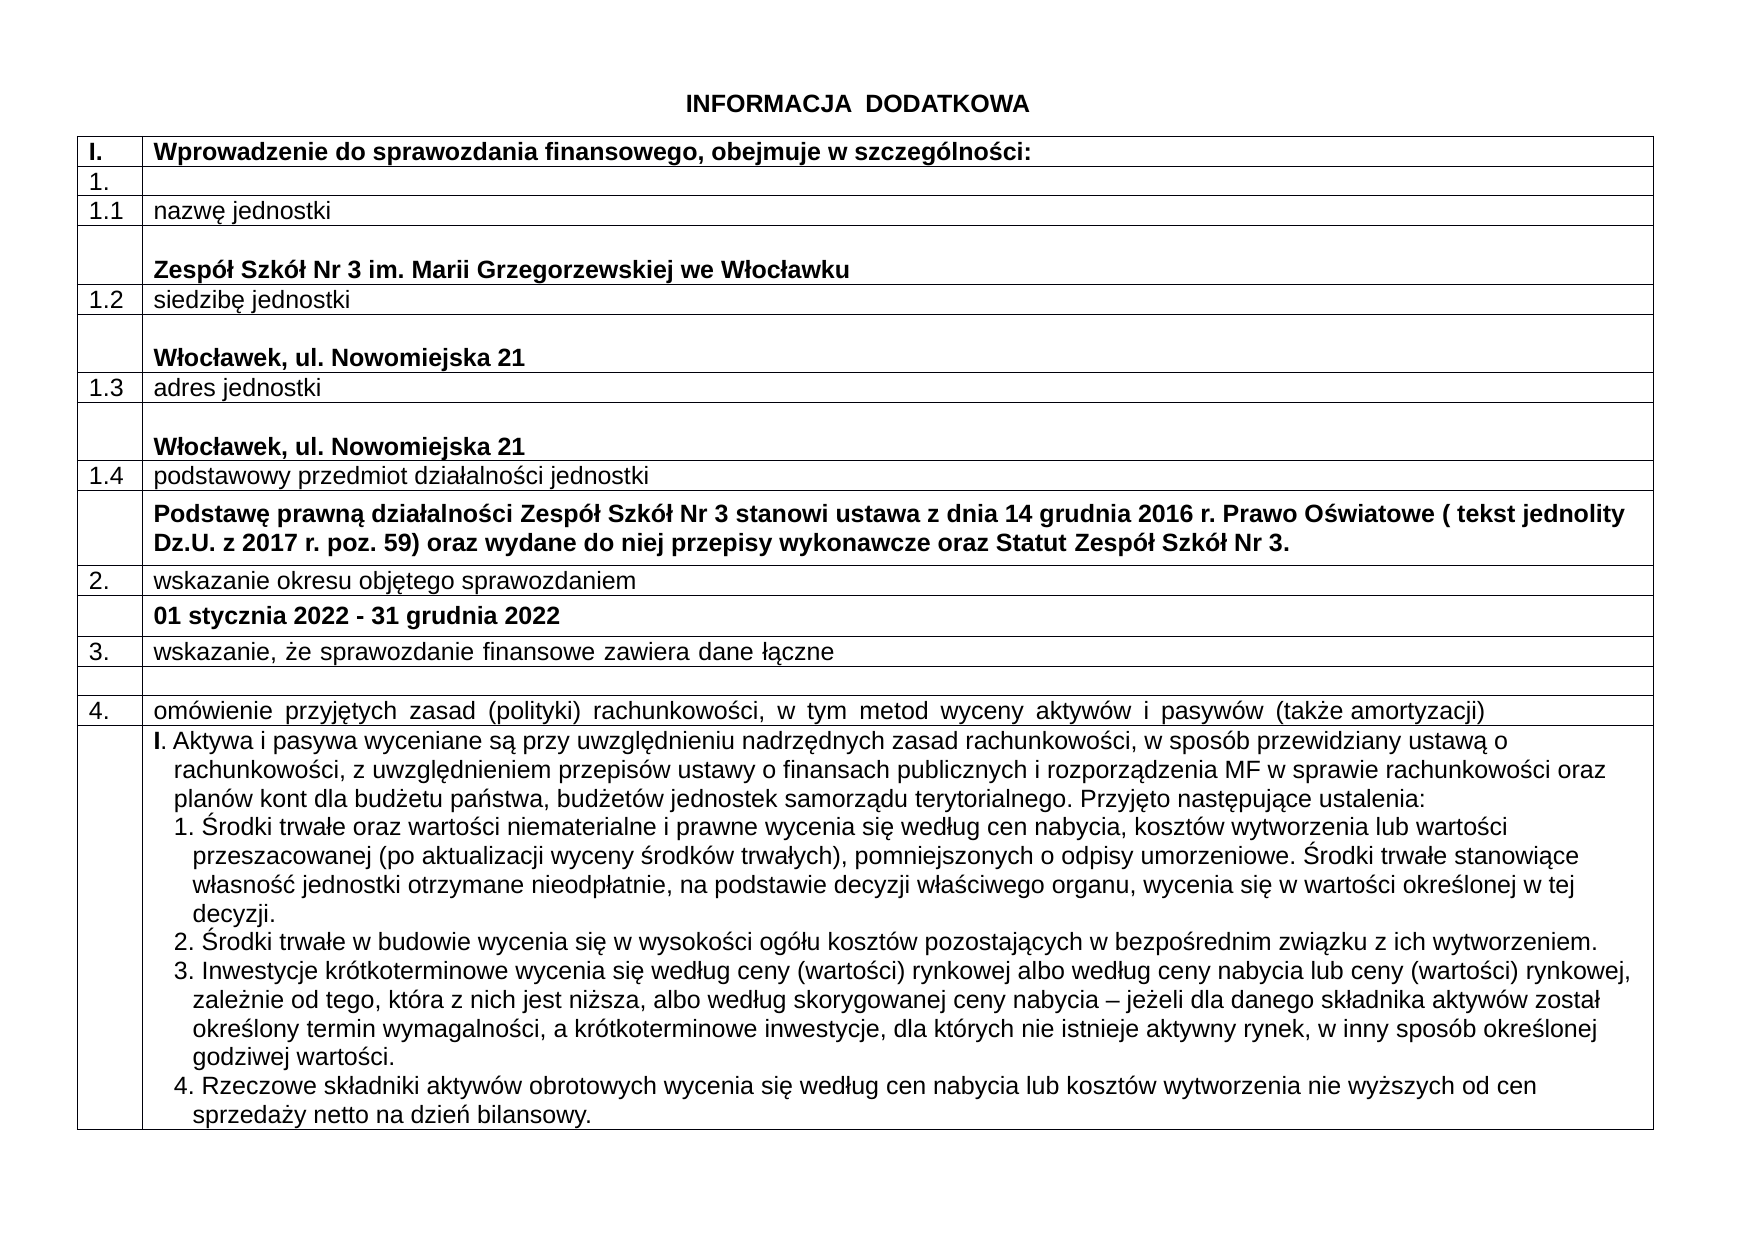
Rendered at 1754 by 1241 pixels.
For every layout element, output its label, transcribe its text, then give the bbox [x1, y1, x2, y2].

table_cell 1.4 [78, 461, 142, 490]
table_cell 01 stycznia 2022 - 31 grudnia 2022 [143, 596, 1653, 636]
table_cell [78, 667, 142, 695]
table_cell 1.2 [78, 285, 142, 313]
table_cell adres jednostki [143, 373, 1653, 402]
table_cell 1.1 [78, 196, 142, 225]
table_cell [78, 226, 142, 284]
table_cell podstawowy przedmiot działalności jednostki [143, 461, 1653, 490]
table_header Wprowadzenie do sprawozdania finansowego, obejmuje w szczególności: [143, 137, 1653, 166]
table_cell siedzibę jednostki [143, 285, 1653, 313]
table_cell 4. [78, 696, 142, 725]
table_cell [78, 726, 142, 1129]
table_header I. [78, 137, 142, 166]
table_cell [78, 403, 142, 460]
table_cell [143, 167, 1653, 195]
table_cell [78, 596, 142, 636]
table_cell 1. [78, 167, 142, 195]
table_cell 3. [78, 637, 142, 666]
table_cell 2. [78, 566, 142, 594]
table_cell omówienie przyjętych zasad (polityki) rachunkowości, w tym metod wyceny aktywów i pasywów (także amortyzacji) [143, 696, 1653, 725]
table_cell [78, 491, 142, 565]
table_cell Włocławek, ul. Nowomiejska 21 [143, 315, 1653, 372]
table_cell I. Aktywa i pasywa wyceniane są przy uwzględnieniu nadrzędnych zasad rachunkowości, w sposób przewidziany ustawą o rachunkowości, z uwzględnieniem przepisów ustawy o finansach publicznych i rozporządzenia MF w sprawie rachunkowości oraz planów kont dla budżetu państwa, budżetów jednostek samorządu terytorialnego. Przyjęto następujące ustalenia: 1. Środki trwałe oraz wartości niematerialne i prawne wycenia się według cen nabycia, kosztów wytworzenia lub wartości przeszacowanej (po aktualizacji wyceny środków trwałych), pomniejszonych o odpisy umorzeniowe. Środki trwałe stanowiące własność jednostki otrzymane nieodpłatnie, na podstawie decyzji właściwego organu, wycenia się w wartości określonej w tej decyzji. 2. Środki trwałe w budowie wycenia się w wysokości ogółu kosztów pozostających w bezpośrednim związku z ich wytworzeniem. 3. Inwestycje krótkoterminowe wycenia się według ceny (wartości) rynkowej albo według ceny nabycia lub ceny (wartości) rynkowej, zależnie od tego, która z nich jest niższa, albo według skorygowanej ceny nabycia – jeżeli dla danego składnika aktywów został określony termin wymagalności, a krótkoterminowe inwestycje, dla których nie istnieje aktywny rynek, w inny sposób określonej godziwej wartości. 4. Rzeczowe składniki aktywów obrotowych wycenia się według cen nabycia lub kosztów wytworzenia nie wyższych od cen sprzedaży netto na dzień bilansowy. [143, 726, 1653, 1129]
table_cell 1.3 [78, 373, 142, 402]
table_cell wskazanie okresu objętego sprawozdaniem [143, 566, 1653, 594]
table_cell [143, 667, 1653, 695]
table_cell wskazanie, że sprawozdanie finansowe zawiera dane łączne [143, 637, 1653, 666]
table_cell Podstawę prawną działalności Zespół Szkół Nr 3 stanowi ustawa z dnia 14 grudnia 2016 r. Prawo Oświatowe ( tekst jednolity Dz.U. z 2017 r. poz. 59) oraz wydane do niej przepisy wykonawcze oraz Statut Zespół Szkół Nr 3. [143, 491, 1653, 565]
table_cell [78, 315, 142, 372]
table_cell Zespół Szkół Nr 3 im. Marii Grzegorzewskiej we Włocławku [143, 226, 1653, 284]
text INFORMACJA DODATKOWA [605, 89, 1665, 117]
table_cell Włocławek, ul. Nowomiejska 21 [143, 403, 1653, 460]
table_cell nazwę jednostki [143, 196, 1653, 225]
